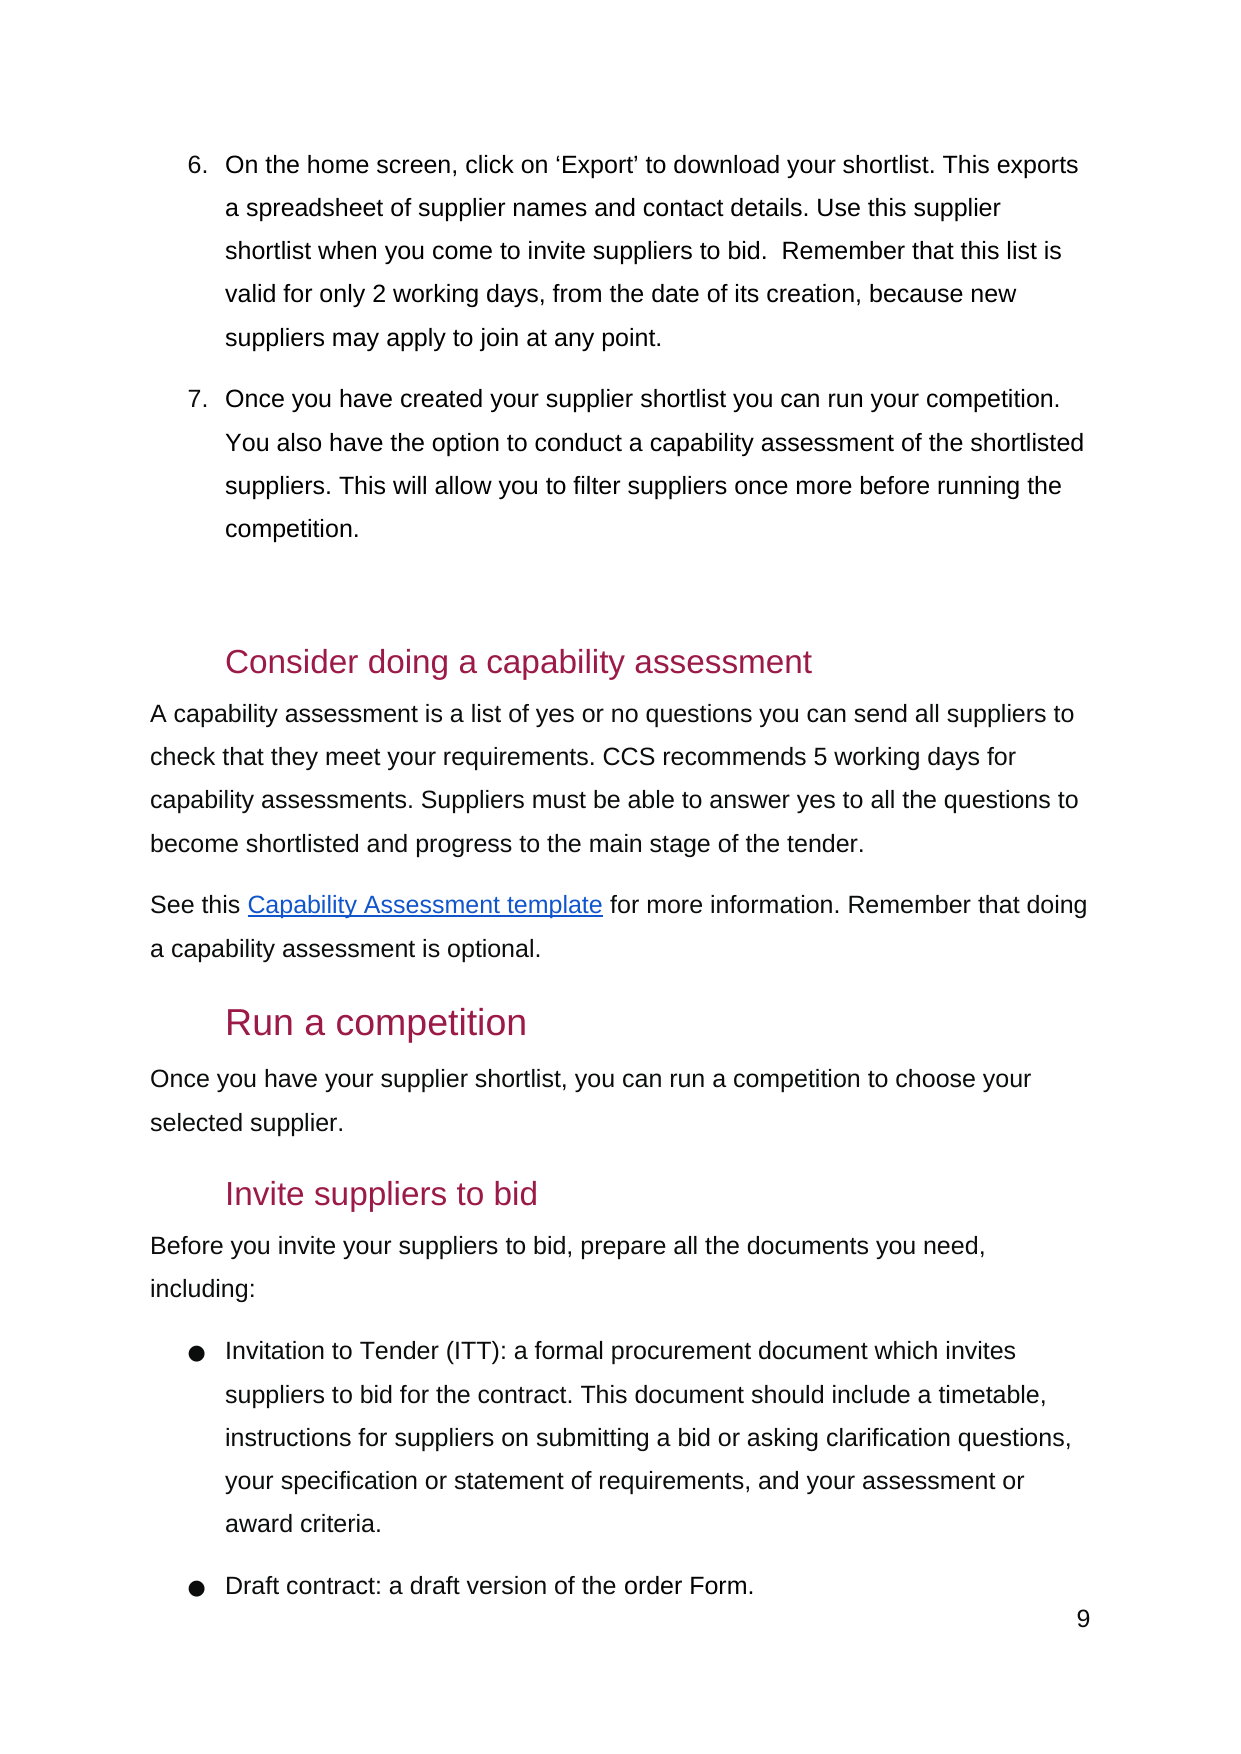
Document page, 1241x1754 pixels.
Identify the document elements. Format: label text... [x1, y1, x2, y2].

subtitle Invite suppliers to bid [150, 1173, 1090, 1212]
text A capability assessment is a list of yes or no questions you can send all suppliers to check that they meet your requirements. CCS recommends 5 working days for capability assessments. Suppliers must be able to answer yes to all the questions to become shortlisted and progress to the main stage of the tender. [150, 699, 1090, 857]
list Invitation to Tender (ITT): a formal procurement document which invites suppliers to bid for the contract. This document should include a timetable, instructions for suppliers on submitting a bid or asking clarification questions, your specification or statement of requirements, and your assessment or award criteria. [187, 1336, 1090, 1538]
list Once you have created your supplier shortlist you can run your competition. You also have the option to conduct a capability assessment of the shortlisted suppliers. This will allow you to filter suppliers once more before running the competition. [187, 384, 1090, 542]
list Draft contract: a draft version of the order Form. [187, 1571, 1090, 1601]
text Once you have your supplier shortlist, you can run a competition to choose your selected supplier. [150, 1064, 1090, 1136]
subtitle Consider doing a capability assessment [150, 642, 1090, 680]
list On the home screen, click on ‘Export’ to download your shortlist. This exports a spreadsheet of supplier names and contact details. Use this supplier shortlist when you come to invite suppliers to bid. Remember that this list is valid for only 2 working days, from the date of its creation, because new suppliers may apply to join at any point. [187, 150, 1090, 351]
text See this Capability Assessment template for more information. Remember that doing a capability assessment is optional. [150, 891, 1090, 962]
text Before you invite your suppliers to bid, prepare all the documents you need, including: [150, 1231, 1090, 1303]
subtitle Run a competition [150, 1000, 1090, 1043]
